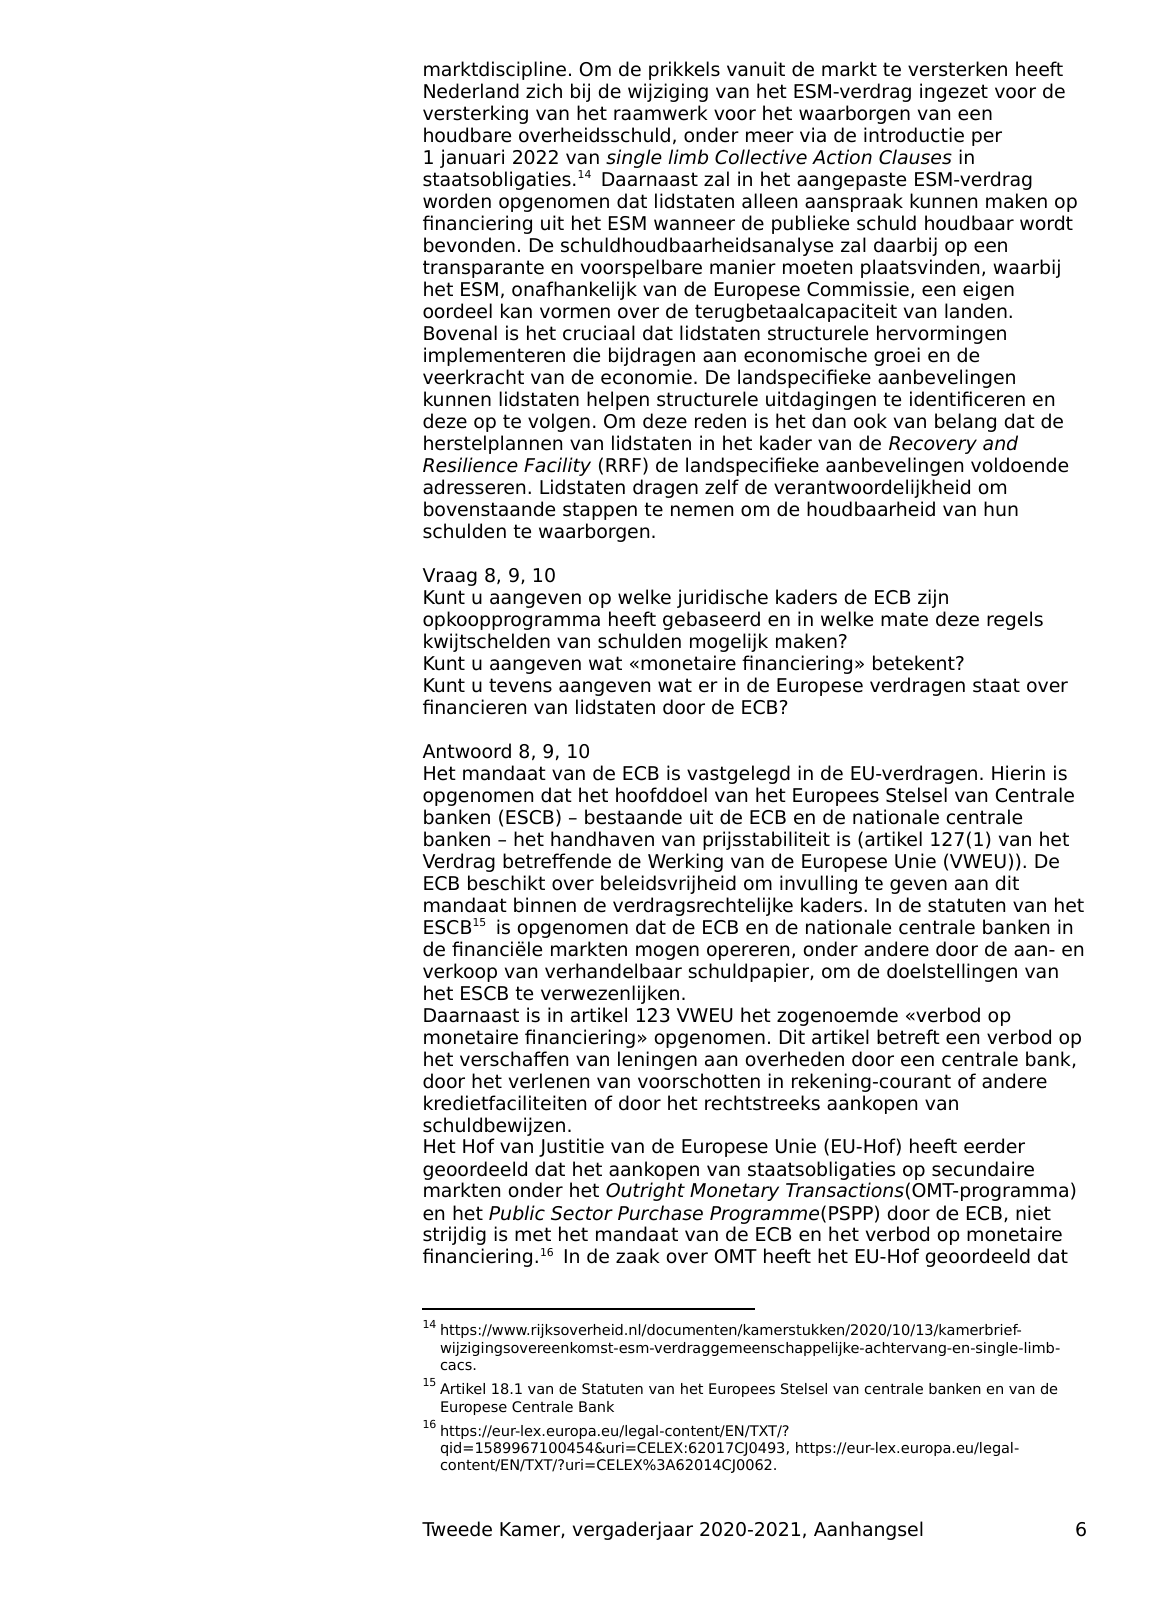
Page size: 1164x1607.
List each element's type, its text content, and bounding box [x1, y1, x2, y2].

text Het Hof van Justitie van de Europese Unie (EU-Hof) heeft eerder geoordeeld dat het aankopen van staatsobligaties op secundaire markten onder het Outright Monetary Transactions(OMT-programma) en het Public Sector Purchase Programme(PSPP) door de ECB, niet strijdig is met het mandaat van de ECB en het verbod op monetaire financiering. In de zaak over OMT heeft het EU-Hof geoordeeld dat [422, 1136, 1087, 1268]
text marktdiscipline. Om de prikkels vanuit de markt te versterken heeft Nederland zich bij de wijziging van het ESM-verdrag ingezet voor de versterking van het raamwerk voor het waarborgen van een houdbare overheidsschuld, onder meer via de introductie per 1 januari 2022 van single limb Collective Action Clauses in staatsobligaties. Daarnaast zal in het aangepaste ESM-verdrag worden opgenomen dat lidstaten alleen aanspraak kunnen maken op financiering uit het ESM wanneer de publieke schuld houdbaar wordt bevonden. De schuldhoudbaarheidsanalyse zal daarbij op een transparante en voorspelbare manier moeten plaatsvinden, waarbij het ESM, onafhankelijk van de Europese Commissie, een eigen oordeel kan vormen over de terugbetaalcapaciteit van landen. [422, 59, 1087, 323]
text Kunt u aangeven op welke juridische kaders de ECB zijn opkoopprogramma heeft gebaseerd en in welke mate deze regels kwijtschelden van schulden mogelijk maken? [422, 587, 1087, 653]
text https://eur-lex.europa.eu/legal-content/EN/TXT/?qid=1589967100454&uri=CELEX:62017CJ0493, https://eur-lex.europa.eu/legal-content/EN/TXT/?uri=CELEX%3A62014CJ0062. [422, 1418, 1087, 1474]
text Bovenal is het cruciaal dat lidstaten structurele hervormingen implementeren die bijdragen aan economische groei en de veerkracht van de economie. De landspecifieke aanbevelingen kunnen lidstaten helpen structurele uitdagingen te identificeren en deze op te volgen. Om deze reden is het dan ook van belang dat de herstelplannen van lidstaten in het kader van de Recovery and Resilience Facility (RRF) de landspecifieke aanbevelingen voldoende adresseren. Lidstaten dragen zelf de verantwoordelijkheid om bovenstaande stappen te nemen om de houdbaarheid van hun schulden te waarborgen. [422, 323, 1087, 543]
text Kunt u aangeven wat «monetaire financiering» betekent? [422, 653, 1087, 675]
text Antwoord 8, 9, 10 [422, 741, 1087, 763]
text https://www.rijksoverheid.nl/documenten/kamerstukken/2020/10/13/kamerbrief-wijzigingsovereenkomst-esm-verdraggemeenschappelijke-achtervang-en-single-limb-cacs. [422, 1318, 1087, 1374]
text Artikel 18.1 van de Statuten van het Europees Stelsel van centrale banken en van de Europese Centrale Bank [422, 1377, 1087, 1416]
text Daarnaast is in artikel 123 VWEU het zogenoemde «verbod op monetaire financiering» opgenomen. Dit artikel betreft een verbod op het verschaffen van leningen aan overheden door een centrale bank, door het verlenen van voorschotten in rekening-courant of andere kredietfaciliteiten of door het rechtstreeks aankopen van schuldbewijzen. [422, 1004, 1087, 1136]
text Kunt u tevens aangeven wat er in de Europese verdragen staat over financieren van lidstaten door de ECB? [422, 675, 1087, 719]
text Vraag 8, 9, 10 [422, 565, 1087, 587]
text Het mandaat van de ECB is vastgelegd in de EU-verdragen. Hierin is opgenomen dat het hoofddoel van het Europees Stelsel van Centrale banken (ESCB) – bestaande uit de ECB en de nationale centrale banken – het handhaven van prijsstabiliteit is (artikel 127(1) van het Verdrag betreffende de Werking van de Europese Unie (VWEU)). De ECB beschikt over beleidsvrijheid om invulling te geven aan dit mandaat binnen de verdragsrechtelijke kaders. In de statuten van het ESCB is opgenomen dat de ECB en de nationale centrale banken in de financiële markten mogen opereren, onder andere door de aan- en verkoop van verhandelbaar schuldpapier, om de doelstellingen van het ESCB te verwezenlijken. [422, 763, 1087, 1004]
